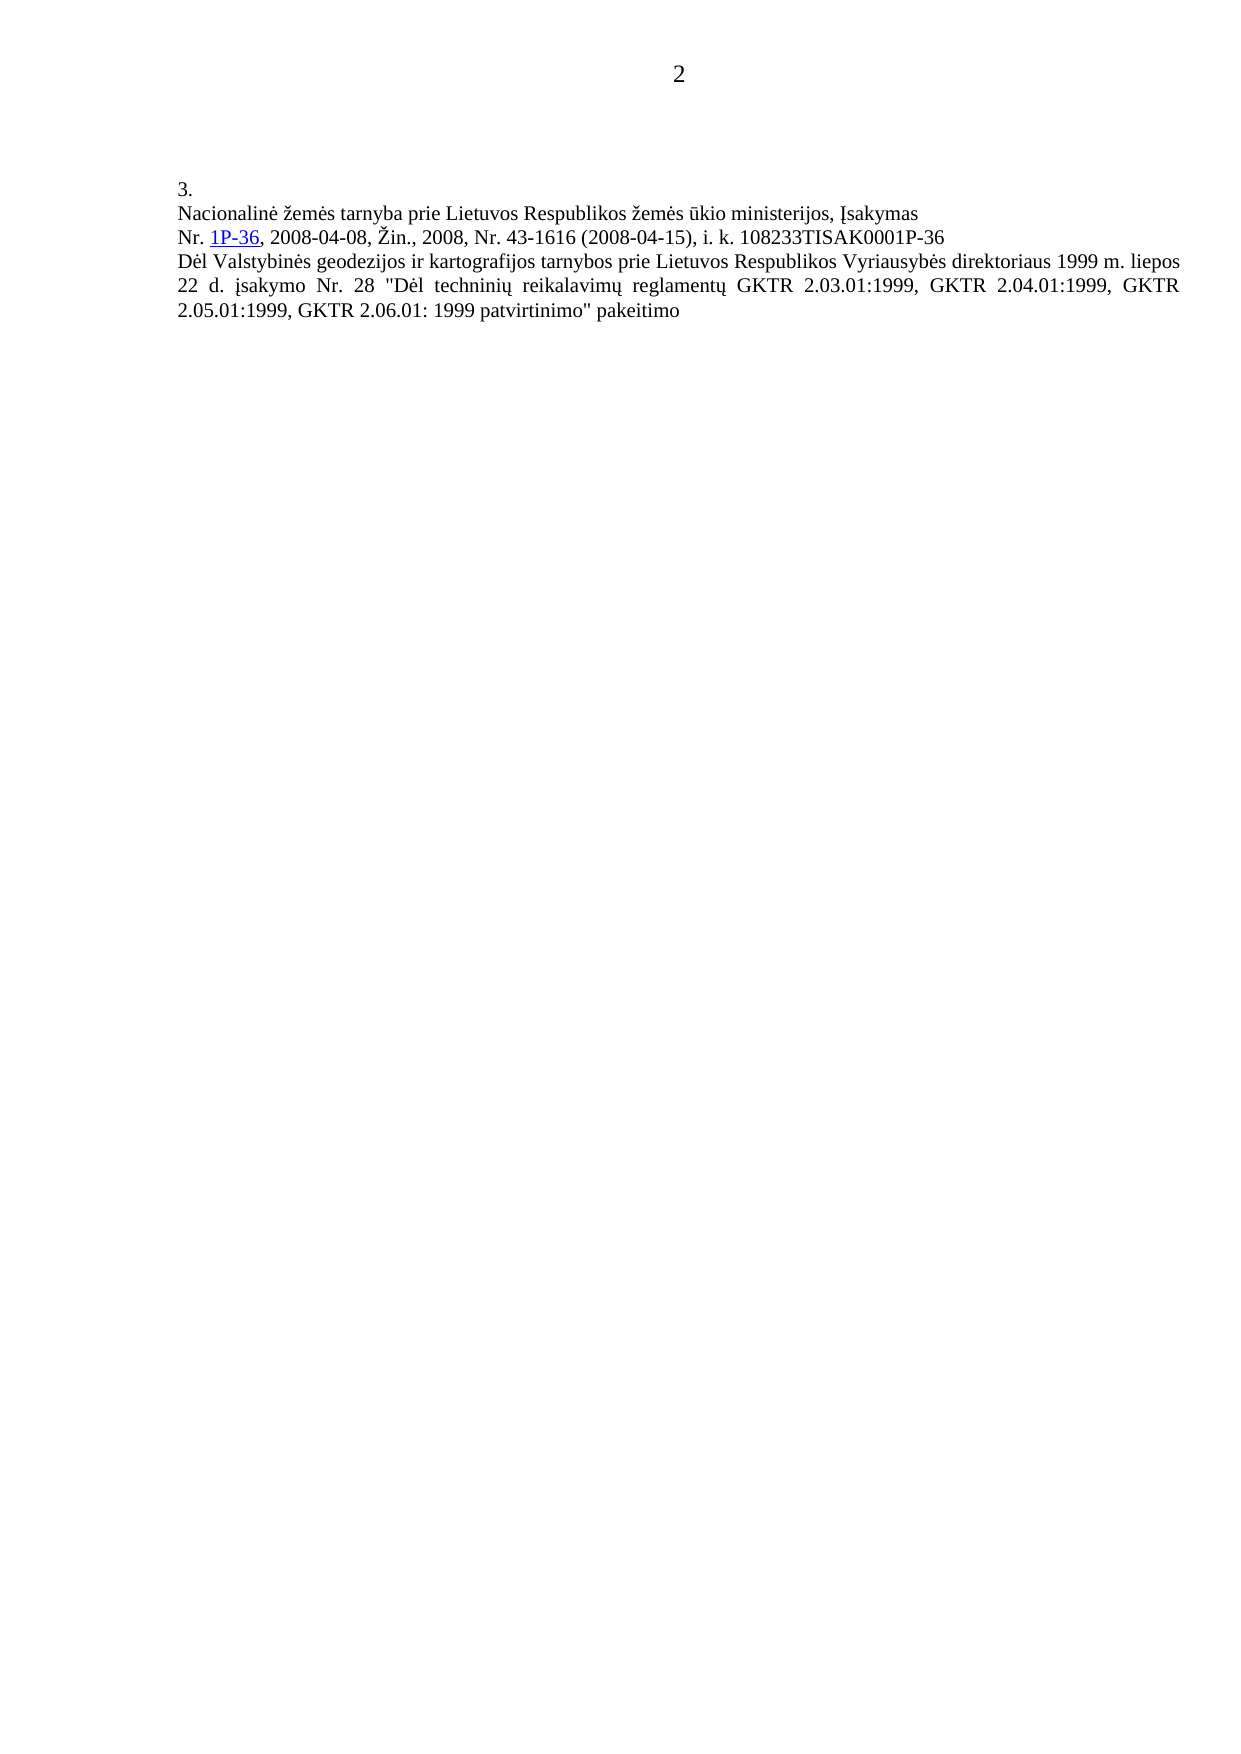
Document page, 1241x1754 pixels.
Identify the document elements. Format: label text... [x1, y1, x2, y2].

text Nr. 1P-36, 2008-04-08, Žin., 2008, Nr. 43-1616 (2008-04-15), i. k. 108233TISAK0001P-36 [177, 225, 1181, 249]
text Dėl Valstybinės geodezijos ir kartografijos tarnybos prie Lietuvos Respublikos Vyriausybės direktoriaus 1999 m. liepos 22 d. įsakymo Nr. 28 "Dėl techninių reikalavimų reglamentų GKTR 2.03.01:1999, GKTR 2.04.01:1999, GKTR 2.05.01:1999, GKTR 2.06.01: 1999 patvirtinimo" pakeitimo [177, 249, 1181, 322]
text Nacionalinė žemės tarnyba prie Lietuvos Respublikos žemės ūkio ministerijos, Įsakymas [177, 201, 1181, 225]
text 3. [177, 177, 1181, 201]
